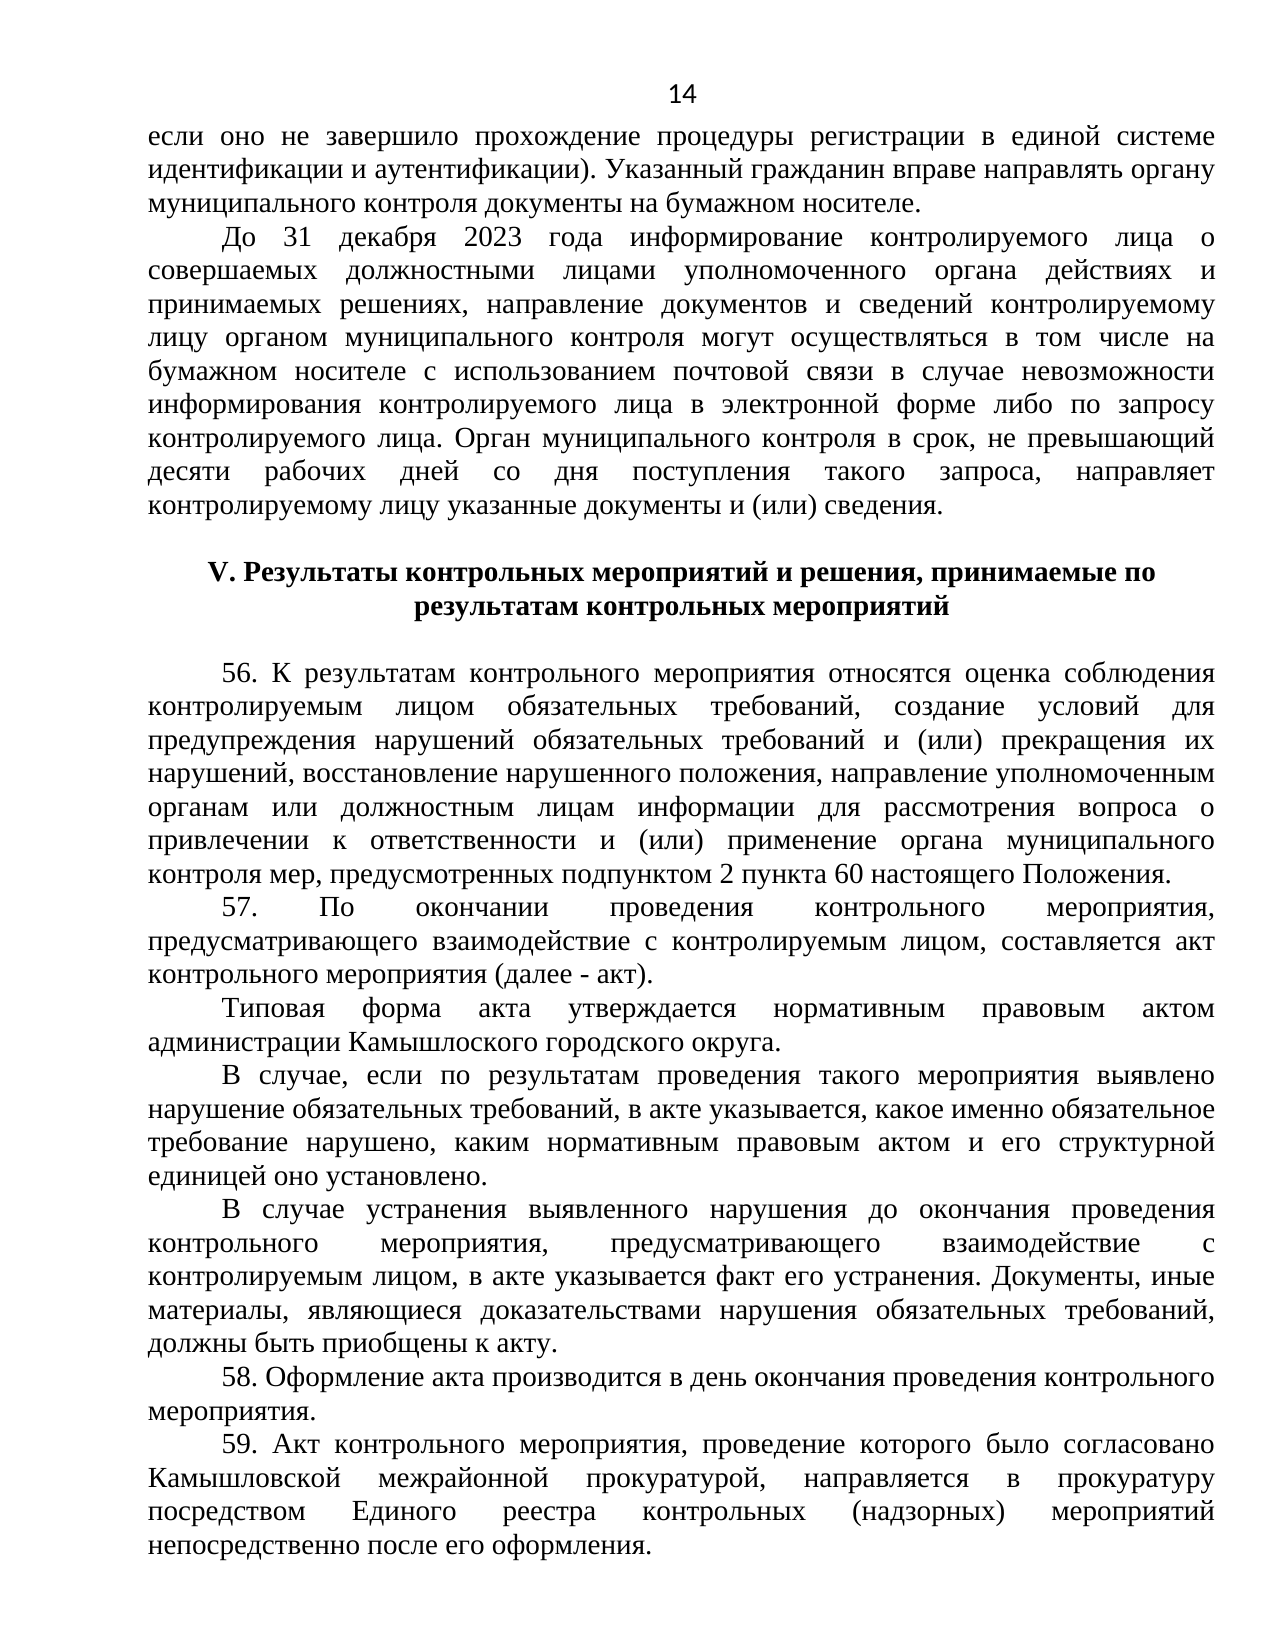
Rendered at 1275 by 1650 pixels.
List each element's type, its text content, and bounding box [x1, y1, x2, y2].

text 57. По окончании проведения контрольного мероприятия, предусматривающего взаимодействие с контролируемым лицом, составляется акт контрольного мероприятия (далее - акт). [148, 889, 1216, 990]
text Типовая форма акта утверждается нормативным правовым актом администрации Камышлоского городского округа. [148, 990, 1216, 1057]
text если оно не завершило прохождение процедуры регистрации в единой системе идентификации и аутентификации). Указанный гражданин вправе направлять органу муниципального контроля документы на бумажном носителе. [148, 118, 1216, 219]
text 56. К результатам контрольного мероприятия относятся оценка соблюдения контролируемым лицом обязательных требований, создание условий для предупреждения нарушений обязательных требований и (или) прекращения их нарушений, восстановление нарушенного положения, направление уполномоченным органам или должностным лицам информации для рассмотрения вопроса о привлечении к ответственности и (или) применение органа муниципального контроля мер, предусмотренных подпунктом 2 пункта 60 настоящего Положения. [148, 655, 1216, 889]
text 58. Оформление акта производится в день окончания проведения контрольного мероприятия. [148, 1359, 1216, 1426]
text В случае, если по результатам проведения такого мероприятия выявлено нарушение обязательных требований, в акте указывается, какое именно обязательное требование нарушено, каким нормативным правовым актом и его структурной единицей оно установлено. [148, 1057, 1216, 1191]
text До 31 декабря 2023 года информирование контролируемого лица о совершаемых должностными лицами уполномоченного органа действиях и принимаемых решениях, направление документов и сведений контролируемому лицу органом муниципального контроля могут осуществляться в том числе на бумажном носителе с использованием почтовой связи в случае невозможности информирования контролируемого лица в электронной форме либо по запросу контролируемого лица. Орган муниципального контроля в срок, не превышающий десяти рабочих дней со дня поступления такого запроса, направляет контролируемому лицу указанные документы и (или) сведения. [148, 219, 1216, 521]
text В случае устранения выявленного нарушения до окончания проведения контрольного мероприятия, предусматривающего взаимодействие с контролируемым лицом, в акте указывается факт его устранения. Документы, иные материалы, являющиеся доказательствами нарушения обязательных требований, должны быть приобщены к акту. [148, 1191, 1216, 1359]
text 59. Акт контрольного мероприятия, проведение которого было согласовано Камышловской межрайонной прокуратурой, направляется в прокуратуру посредством Единого реестра контрольных (надзорных) мероприятий непосредственно после его оформления. [148, 1426, 1216, 1560]
text V. Результаты контрольных мероприятий и решения, принимаемые по результатам контрольных мероприятий [148, 554, 1216, 621]
